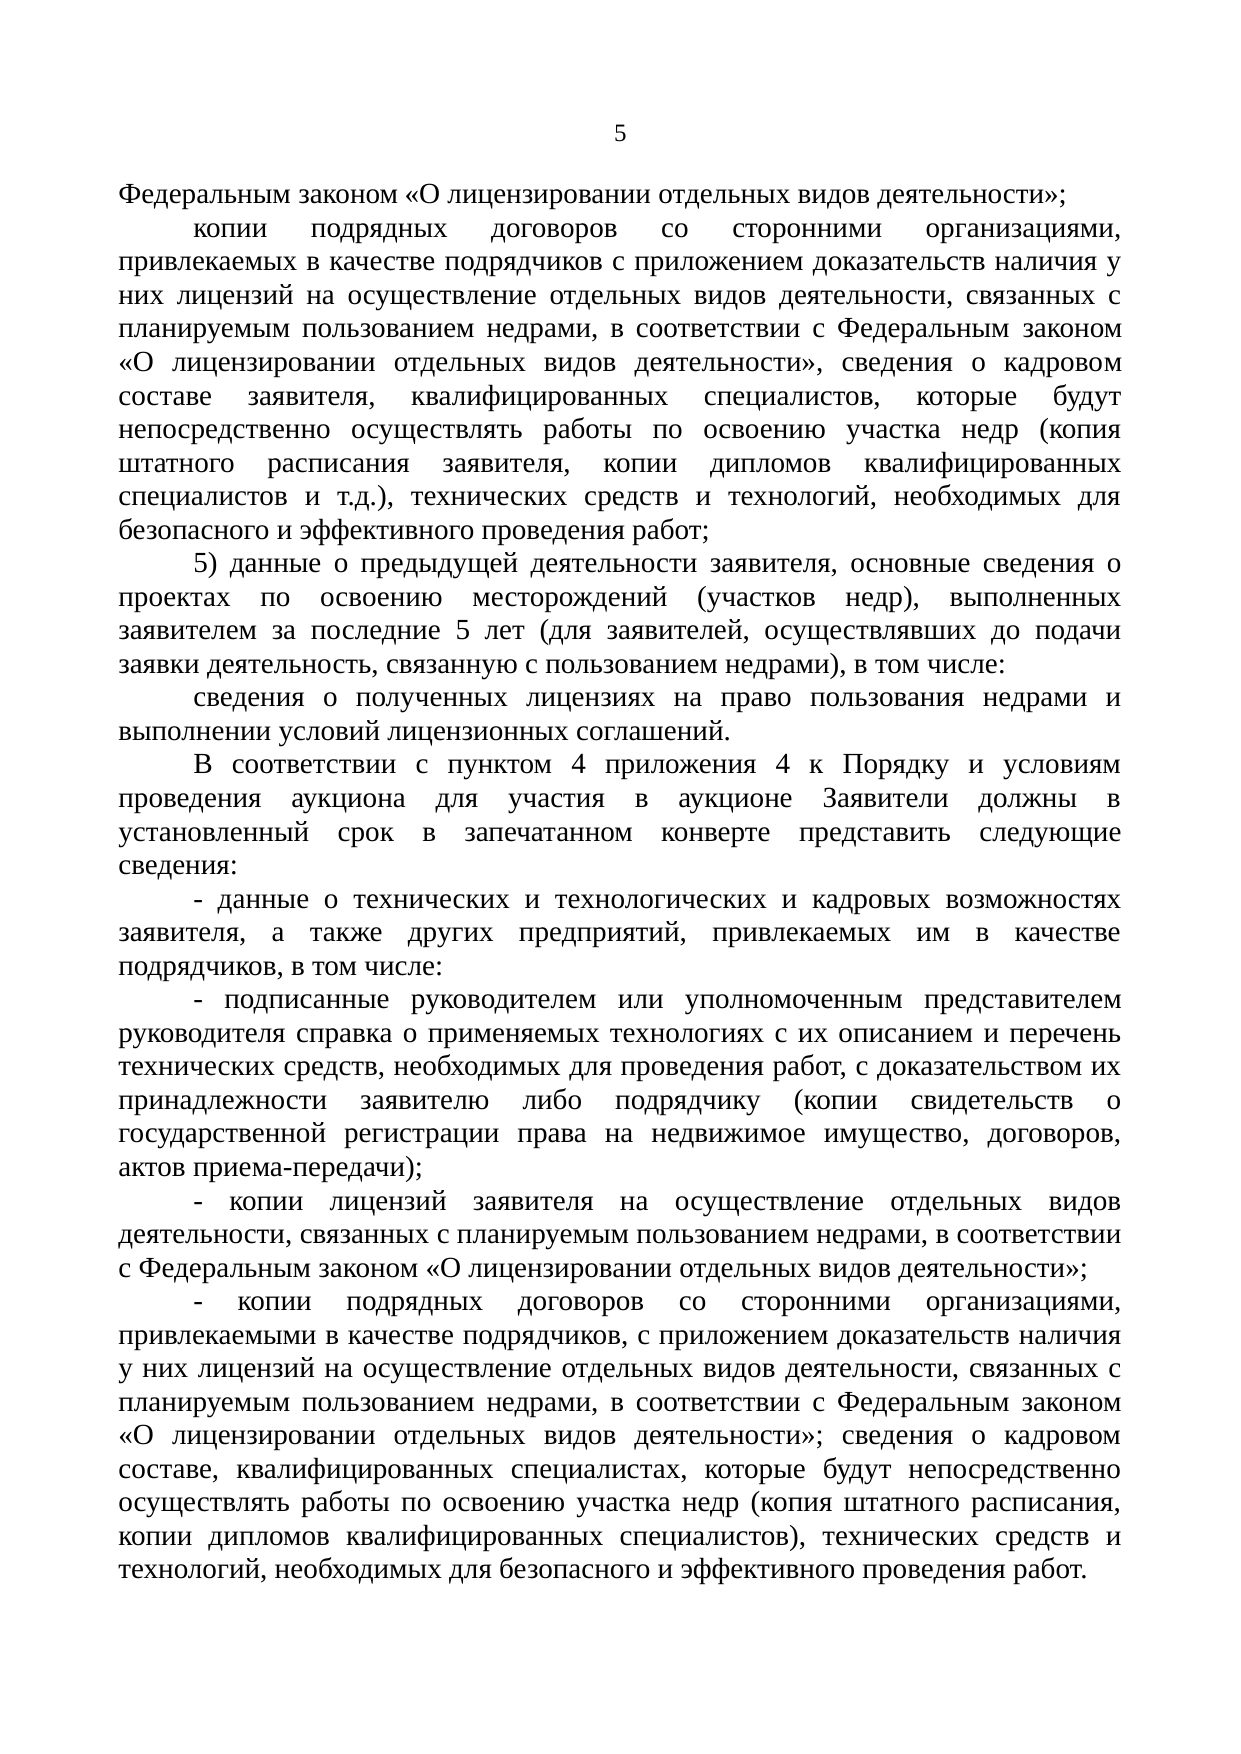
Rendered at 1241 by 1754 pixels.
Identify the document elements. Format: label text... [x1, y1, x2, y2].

text - копии подрядных договоров со сторонними организациями, привлекаемыми в качестве подрядчиков, с приложением доказательств наличия у них лицензий на осуществление отдельных видов деятельности, связанных с планируемым пользованием недрами, в соответствии с Федеральным законом «О лицензировании отдельных видов деятельности»; сведения о кадровом составе, квалифицированных специалистах, которые будут непосредственно осуществлять работы по освоению участка недр (копия штатного расписания, копии дипломов квалифицированных специалистов), технических средств и технологий, необходимых для безопасного и эффективного проведения работ. [118, 1283, 1122, 1585]
text Федеральным законом «О лицензировании отдельных видов деятельности»; [118, 176, 1122, 210]
text сведения о полученных лицензиях на право пользования недрами и выполнении условий лицензионных соглашений. [118, 679, 1122, 747]
text В соответствии с пунктом 4 приложения 4 к Порядку и условиям проведения аукциона для участия в аукционе Заявители должны в установленный срок в запечатанном конверте представить следующие сведения: [118, 747, 1122, 881]
text 5) данные о предыдущей деятельности заявителя, основные сведения о проектах по освоению месторождений (участков недр), выполненных заявителем за последние 5 лет (для заявителей, осуществлявших до подачи заявки деятельность, связанную с пользованием недрами), в том числе: [118, 545, 1122, 679]
text - данные о технических и технологических и кадровых возможностях заявителя, а также других предприятий, привлекаемых им в качестве подрядчиков, в том числе: [118, 881, 1122, 981]
text - подписанные руководителем или уполномоченным представителем руководителя справка о применяемых технологиях с их описанием и перечень технических средств, необходимых для проведения работ, с доказательством их принадлежности заявителю либо подрядчику (копии свидетельств о государственной регистрации права на недвижимое имущество, договоров, актов приема-передачи); [118, 981, 1122, 1183]
text копии подрядных договоров со сторонними организациями, привлекаемых в качестве подрядчиков с приложением доказательств наличия у них лицензий на осуществление отдельных видов деятельности, связанных с планируемым пользованием недрами, в соответствии с Федеральным законом «О лицензировании отдельных видов деятельности», сведения о кадровом составе заявителя, квалифицированных специалистов, которые будут непосредственно осуществлять работы по освоению участка недр (копия штатного расписания заявителя, копии дипломов квалифицированных специалистов и т.д.), технических средств и технологий, необходимых для безопасного и эффективного проведения работ; [118, 210, 1122, 545]
text - копии лицензий заявителя на осуществление отдельных видов деятельности, связанных с планируемым пользованием недрами, в соответствии с Федеральным законом «О лицензировании отдельных видов деятельности»; [118, 1183, 1122, 1283]
